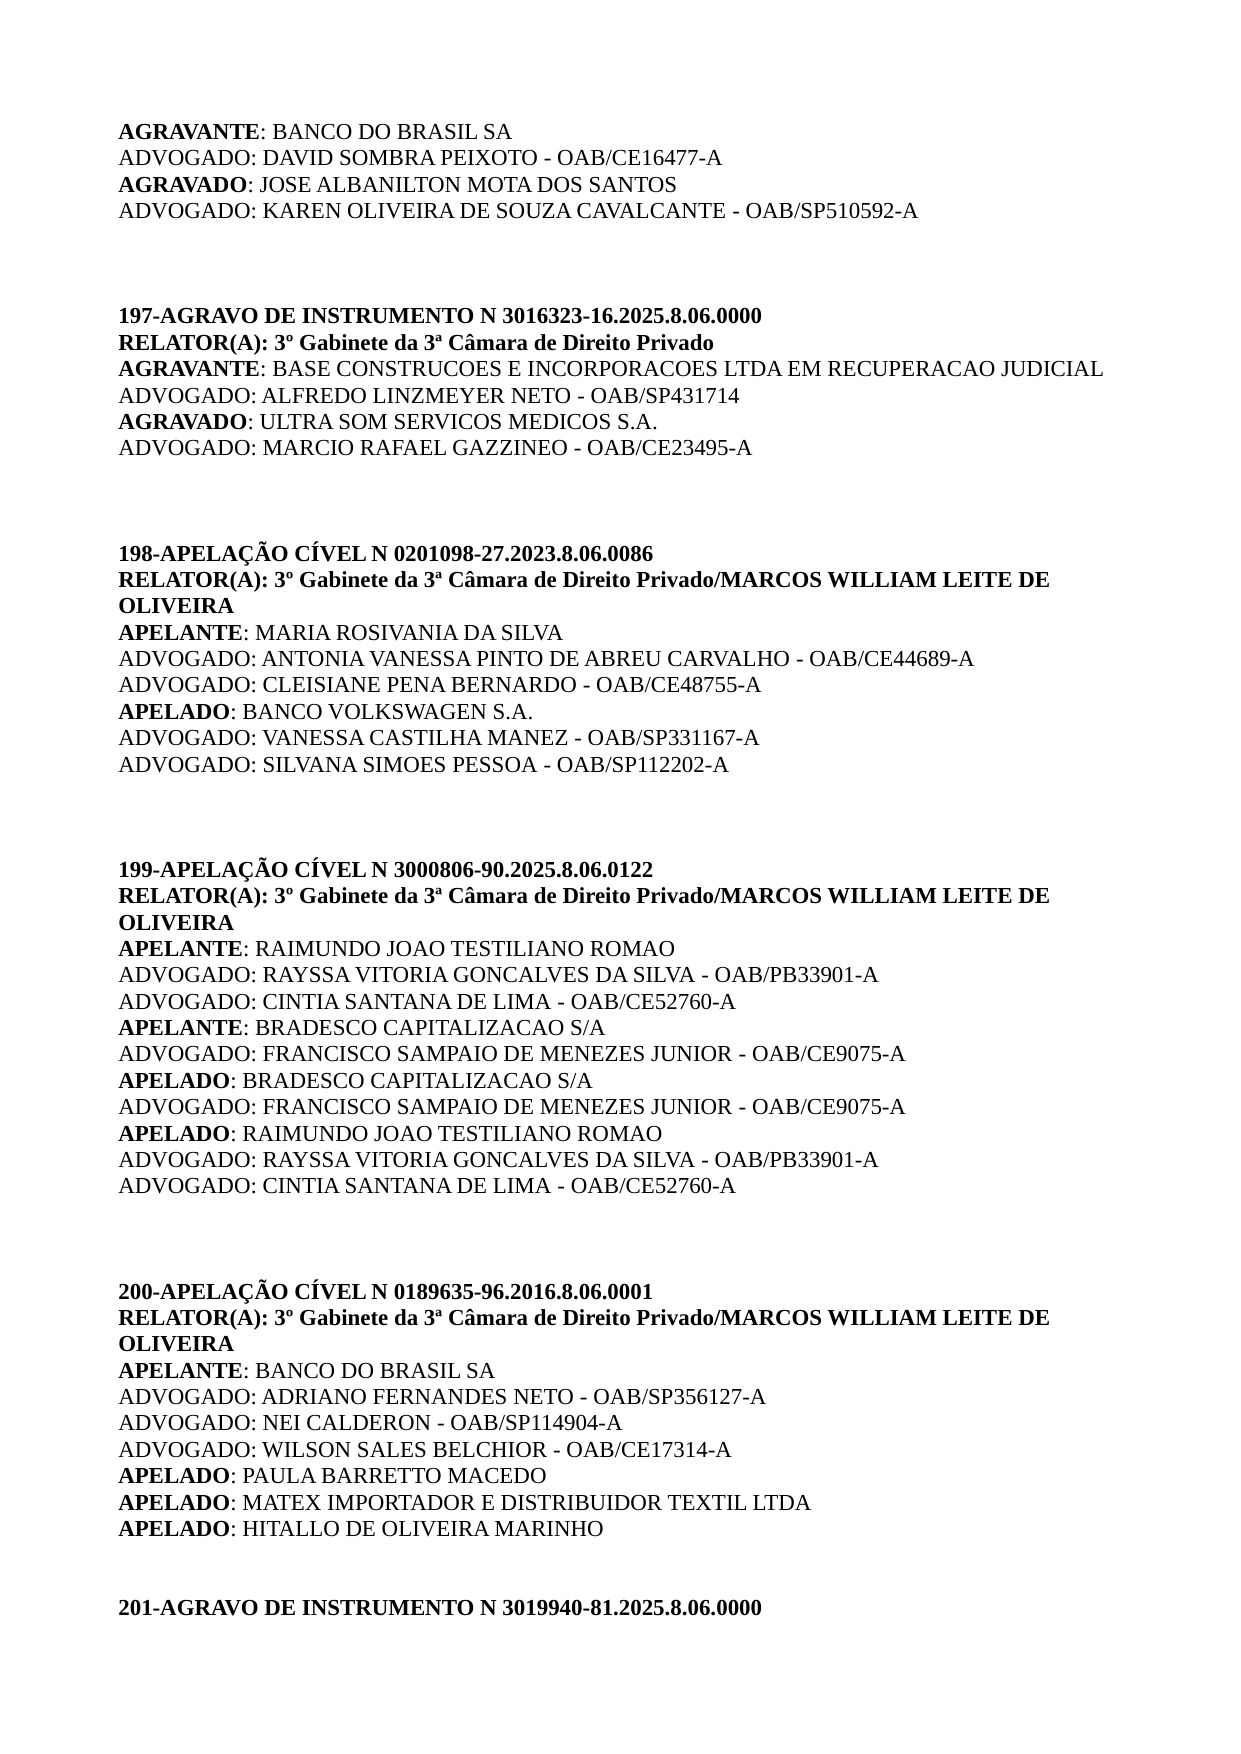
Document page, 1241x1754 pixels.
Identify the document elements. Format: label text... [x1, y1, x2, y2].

text AGRAVANTE: BANCO DO BRASIL SA ADVOGADO: DAVID SOMBRA PEIXOTO - OAB/CE16477-A AGRAVADO: JOSE ALBANILTON MOTA DOS SANTOS ADVOGADO: KAREN OLIVEIRA DE SOUZA CAVALCANTE - OAB/SP510592-A 197-AGRAVO DE INSTRUMENTO N 3016323-16.2025.8.06.0000 RELATOR(A): 3º Gabinete da 3ª Câmara de Direito Privado AGRAVANTE: BASE CONSTRUCOES E INCORPORACOES LTDA EM RECUPERACAO JUDICIAL ADVOGADO: ALFREDO LINZMEYER NETO - OAB/SP431714 AGRAVADO: ULTRA SOM SERVICOS MEDICOS S.A. ADVOGADO: MARCIO RAFAEL GAZZINEO - OAB/CE23495-A 198-APELAÇÃO CÍVEL N 0201098-27.2023.8.06.0086 RELATOR(A): 3º Gabinete da 3ª Câmara de Direito Privado/MARCOS WILLIAM LEITE DE OLIVEIRA APELANTE: MARIA ROSIVANIA DA SILVA ADVOGADO: ANTONIA VANESSA PINTO DE ABREU CARVALHO - OAB/CE44689-A ADVOGADO: CLEISIANE PENA BERNARDO - OAB/CE48755-A APELADO: BANCO VOLKSWAGEN S.A. ADVOGADO: VANESSA CASTILHA MANEZ - OAB/SP331167-A ADVOGADO: SILVANA SIMOES PESSOA - OAB/SP112202-A 199-APELAÇÃO CÍVEL N 3000806-90.2025.8.06.0122 RELATOR(A): 3º Gabinete da 3ª Câmara de Direito Privado/MARCOS WILLIAM LEITE DE OLIVEIRA APELANTE: RAIMUNDO JOAO TESTILIANO ROMAO ADVOGADO: RAYSSA VITORIA GONCALVES DA SILVA - OAB/PB33901-A ADVOGADO: CINTIA SANTANA DE LIMA - OAB/CE52760-A APELANTE: BRADESCO CAPITALIZACAO S/A ADVOGADO: FRANCISCO SAMPAIO DE MENEZES JUNIOR - OAB/CE9075-A APELADO: BRADESCO CAPITALIZACAO S/A ADVOGADO: FRANCISCO SAMPAIO DE MENEZES JUNIOR - OAB/CE9075-A APELADO: RAIMUNDO JOAO TESTILIANO ROMAO ADVOGADO: RAYSSA VITORIA GONCALVES DA SILVA - OAB/PB33901-A ADVOGADO: CINTIA SANTANA DE LIMA - OAB/CE52760-A 200-APELAÇÃO CÍVEL N 0189635-96.2016.8.06.0001 RELATOR(A): 3º Gabinete da 3ª Câmara de Direito Privado/MARCOS WILLIAM LEITE DE OLIVEIRA APELANTE: BANCO DO BRASIL SA ADVOGADO: ADRIANO FERNANDES NETO - OAB/SP356127-A ADVOGADO: NEI CALDERON - OAB/SP114904-A ADVOGADO: WILSON SALES BELCHIOR - OAB/CE17314-A APELADO: PAULA BARRETTO MACEDO APELADO: MATEX IMPORTADOR E DISTRIBUIDOR TEXTIL LTDA APELADO: HITALLO DE OLIVEIRA MARINHO 201-AGRAVO DE INSTRUMENTO N 3019940-81.2025.8.06.0000 [118, 118, 1122, 1620]
